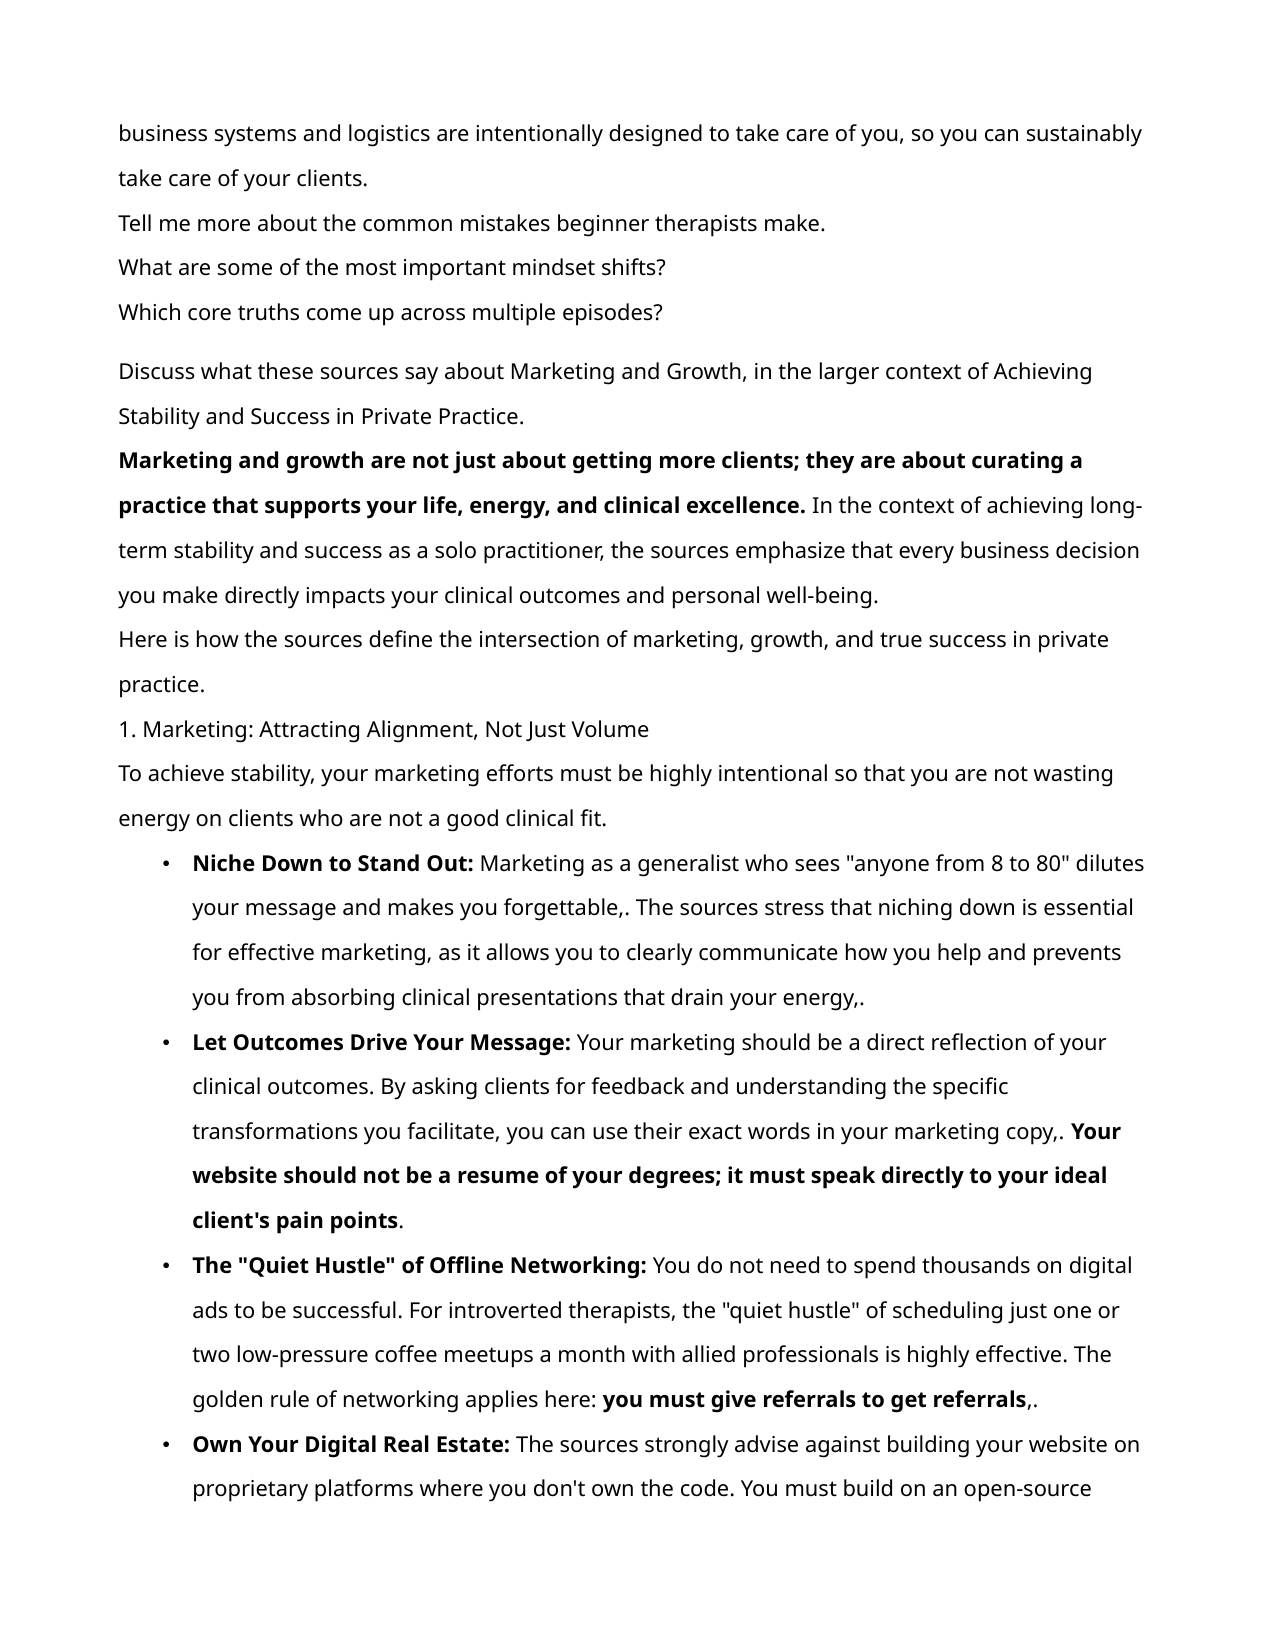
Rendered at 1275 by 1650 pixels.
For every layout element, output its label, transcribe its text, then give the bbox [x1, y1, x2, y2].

text Which core truths come up across multiple episodes? [118, 297, 1157, 327]
list The "Quiet Hustle" of Offline Networking: You do not need to spend thousands on digital ads to be successful. For introverted therapists, the "quiet hustle" of scheduling just one or two low-pressure coffee meetups a month with allied professionals is highly effective. The golden rule of networking applies here: you must give referrals to get referrals,. [162, 1250, 1157, 1414]
text Tell me more about the common mistakes beginner therapists make. [118, 207, 1157, 237]
text What are some of the most important mindset shifts? [118, 252, 1157, 282]
list Own Your Digital Real Estate: The sources strongly advise against building your website on proprietary platforms where you don't own the code. You must build on an open-source [162, 1429, 1157, 1503]
list Niche Down to Stand Out: Marketing as a generalist who sees "anyone from 8 to 80" dilutes your message and makes you forgettable,. The sources stress that niching down is essential for effective marketing, as it allows you to clearly communicate how you help and prevents you from absorbing clinical presentations that drain your energy,. [162, 848, 1157, 1012]
text business systems and logistics are intentionally designed to take care of you, so you can sustainably take care of your clients. [118, 118, 1157, 193]
text Here is how the sources define the intersection of marketing, growth, and true success in private practice. [118, 624, 1157, 699]
text 1. Marketing: Attracting Alignment, Not Just Volume [118, 714, 1157, 743]
text Marketing and growth are not just about getting more clients; they are about curating a practice that supports your life, energy, and clinical excellence. In the context of achieving long-term stability and success as a solo practitioner, the sources emphasize that every business decision you make directly impacts your clinical outcomes and personal well-being. [118, 446, 1157, 609]
list Let Outcomes Drive Your Message: Your marketing should be a direct reflection of your clinical outcomes. By asking clients for feedback and understanding the specific transformations you facilitate, you can use their exact words in your marketing copy,. Your website should not be a resume of your degrees; it must speak directly to your ideal client's pain points. [162, 1026, 1157, 1235]
text Discuss what these sources say about Marketing and Growth, in the larger context of Achieving Stability and Success in Private Practice. [118, 356, 1157, 431]
text To achieve stability, your marketing efforts must be highly intentional so that you are not wasting energy on clients who are not a good clinical fit. [118, 758, 1157, 833]
